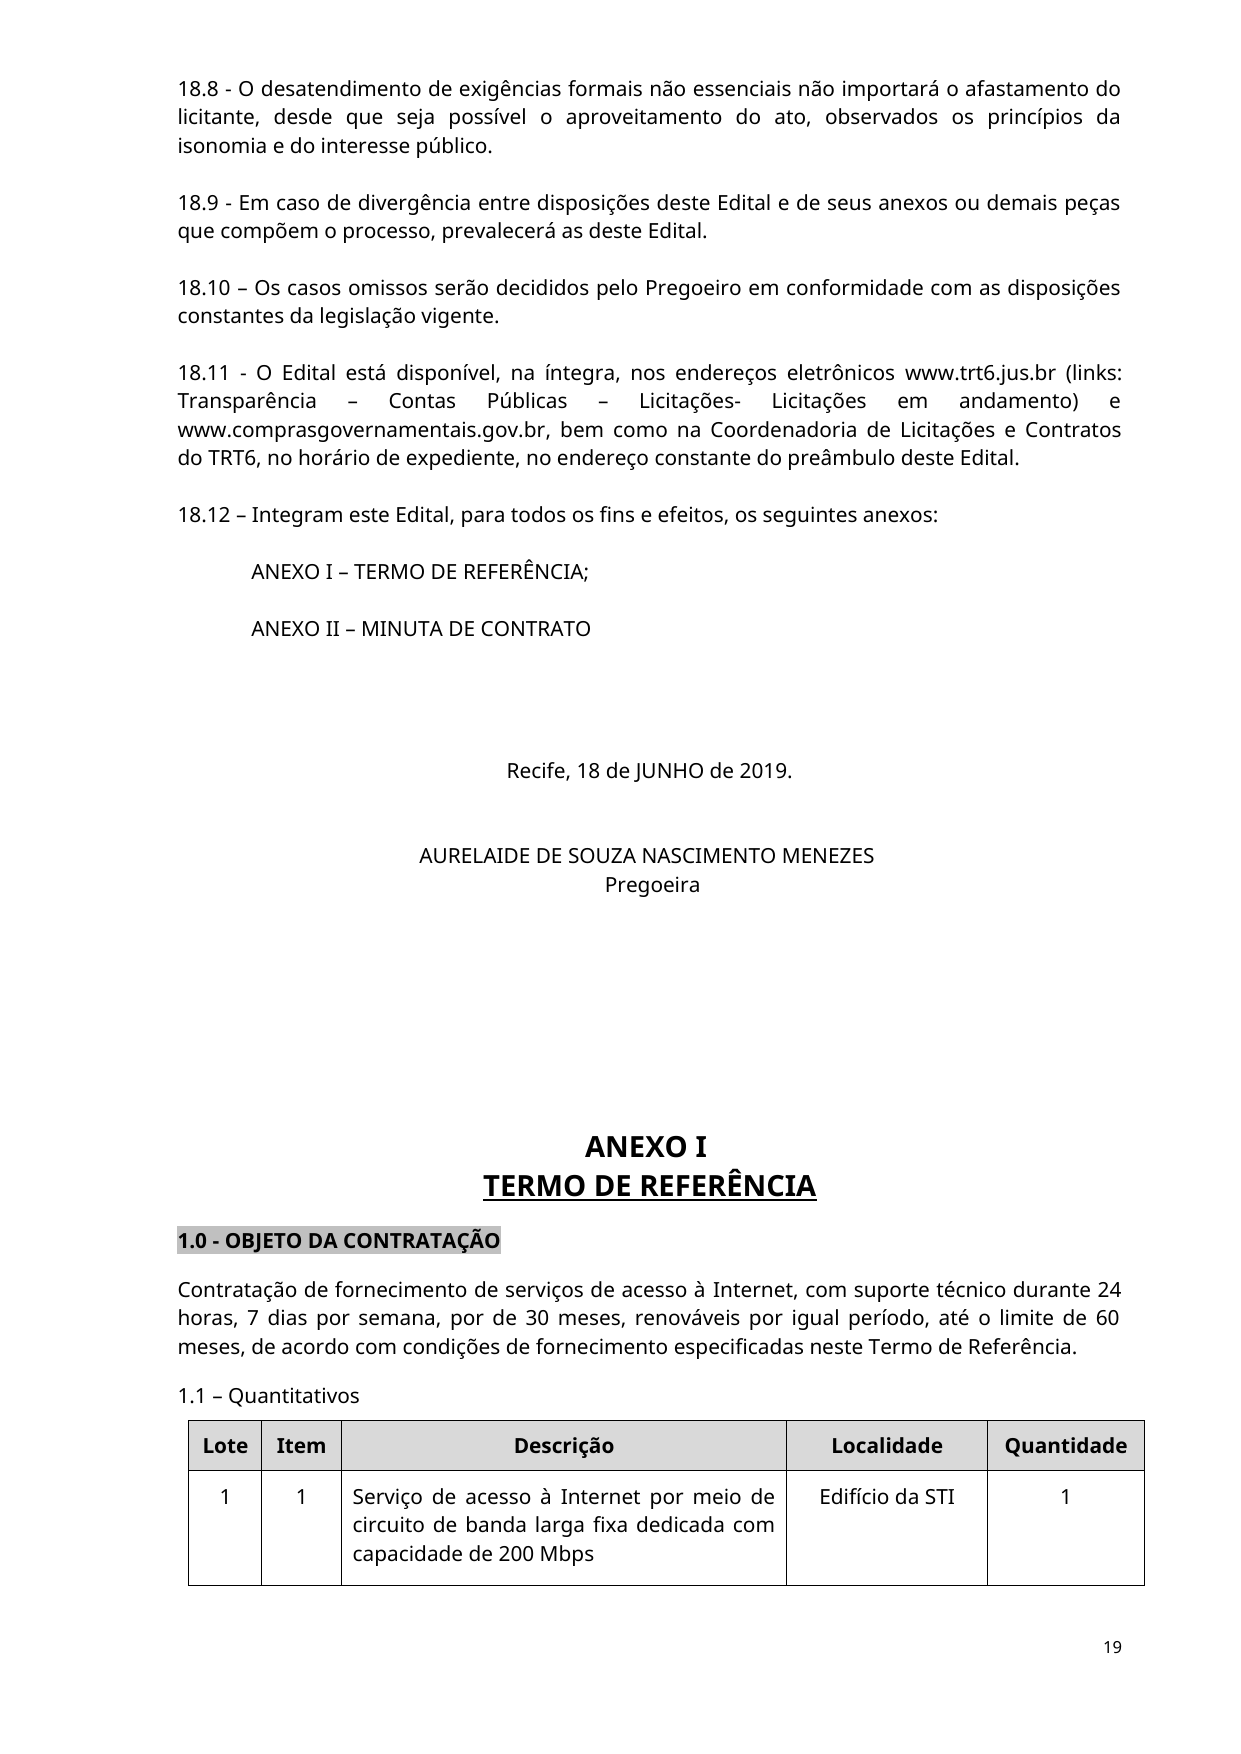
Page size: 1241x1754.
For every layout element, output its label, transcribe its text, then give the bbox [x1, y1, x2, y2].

text 18.11 - O Edital está disponível, na íntegra, nos endereços eletrônicos www.trt6.jus.br (links: Transparência – Contas Públicas – Licitações- Licitações em andamento) e www.comprasgovernamentais.gov.br, bem como na Coordenadoria de Licitações e Contratos do TRT6, no horário de expediente, no endereço constante do preâmbulo deste Edital. [177, 358, 1122, 472]
text 18.8 - O desatendimento de exigências formais não essenciais não importará o afastamento do licitante, desde que seja possível o aproveitamento do ato, observados os princípios da isonomia e do interesse público. [177, 74, 1122, 159]
text AURELAIDE DE SOUZA NASCIMENTO MENEZES [177, 842, 1122, 870]
text Pregoeira [177, 870, 1122, 898]
table_header Descrição [342, 1421, 786, 1470]
text Recife, 18 de JUNHO de 2019. [177, 756, 1122, 785]
text ANEXO I [177, 1126, 1122, 1166]
text 18.10 – Os casos omissos serão decididos pelo Pregoeiro em conformidade com as disposições constantes da legislação vigente. [177, 273, 1122, 330]
text 1.0 - OBJETO DA CONTRATAÇÃO [177, 1226, 1122, 1254]
table_header Quantidade [988, 1421, 1144, 1470]
table_header Lote [189, 1421, 261, 1470]
text 18.12 – Integram este Edital, para todos os fins e efeitos, os seguintes anexos: [177, 500, 1122, 529]
table_header Localidade [787, 1421, 987, 1470]
text ANEXO II – MINUTA DE CONTRATO [251, 614, 1122, 643]
text Contratação de fornecimento de serviços de acesso à Internet, com suporte técnico durante 24 horas, 7 dias por semana, por de 30 meses, renováveis por igual período, até o limite de 60 meses, de acordo com condições de fornecimento especificadas neste Termo de Referência. [177, 1275, 1122, 1360]
table_cell Edifício da STI [787, 1471, 987, 1585]
table_cell Serviço de acesso à Internet por meio de circuito de banda larga fixa dedicada com capacidade de 200 Mbps [342, 1471, 786, 1585]
table_cell 1 [189, 1471, 261, 1585]
table_cell 1 [262, 1471, 341, 1585]
text 1.1 – Quantitativos [177, 1381, 1122, 1409]
text ANEXO I – TERMO DE REFERÊNCIA; [251, 557, 1122, 586]
text 18.9 - Em caso de divergência entre disposições deste Edital e de seus anexos ou demais peças que compõem o processo, prevalecerá as deste Edital. [177, 188, 1122, 244]
table_header Item [262, 1421, 341, 1470]
table_cell 1 [988, 1471, 1144, 1585]
text TERMO DE REFERÊNCIA [177, 1166, 1122, 1205]
